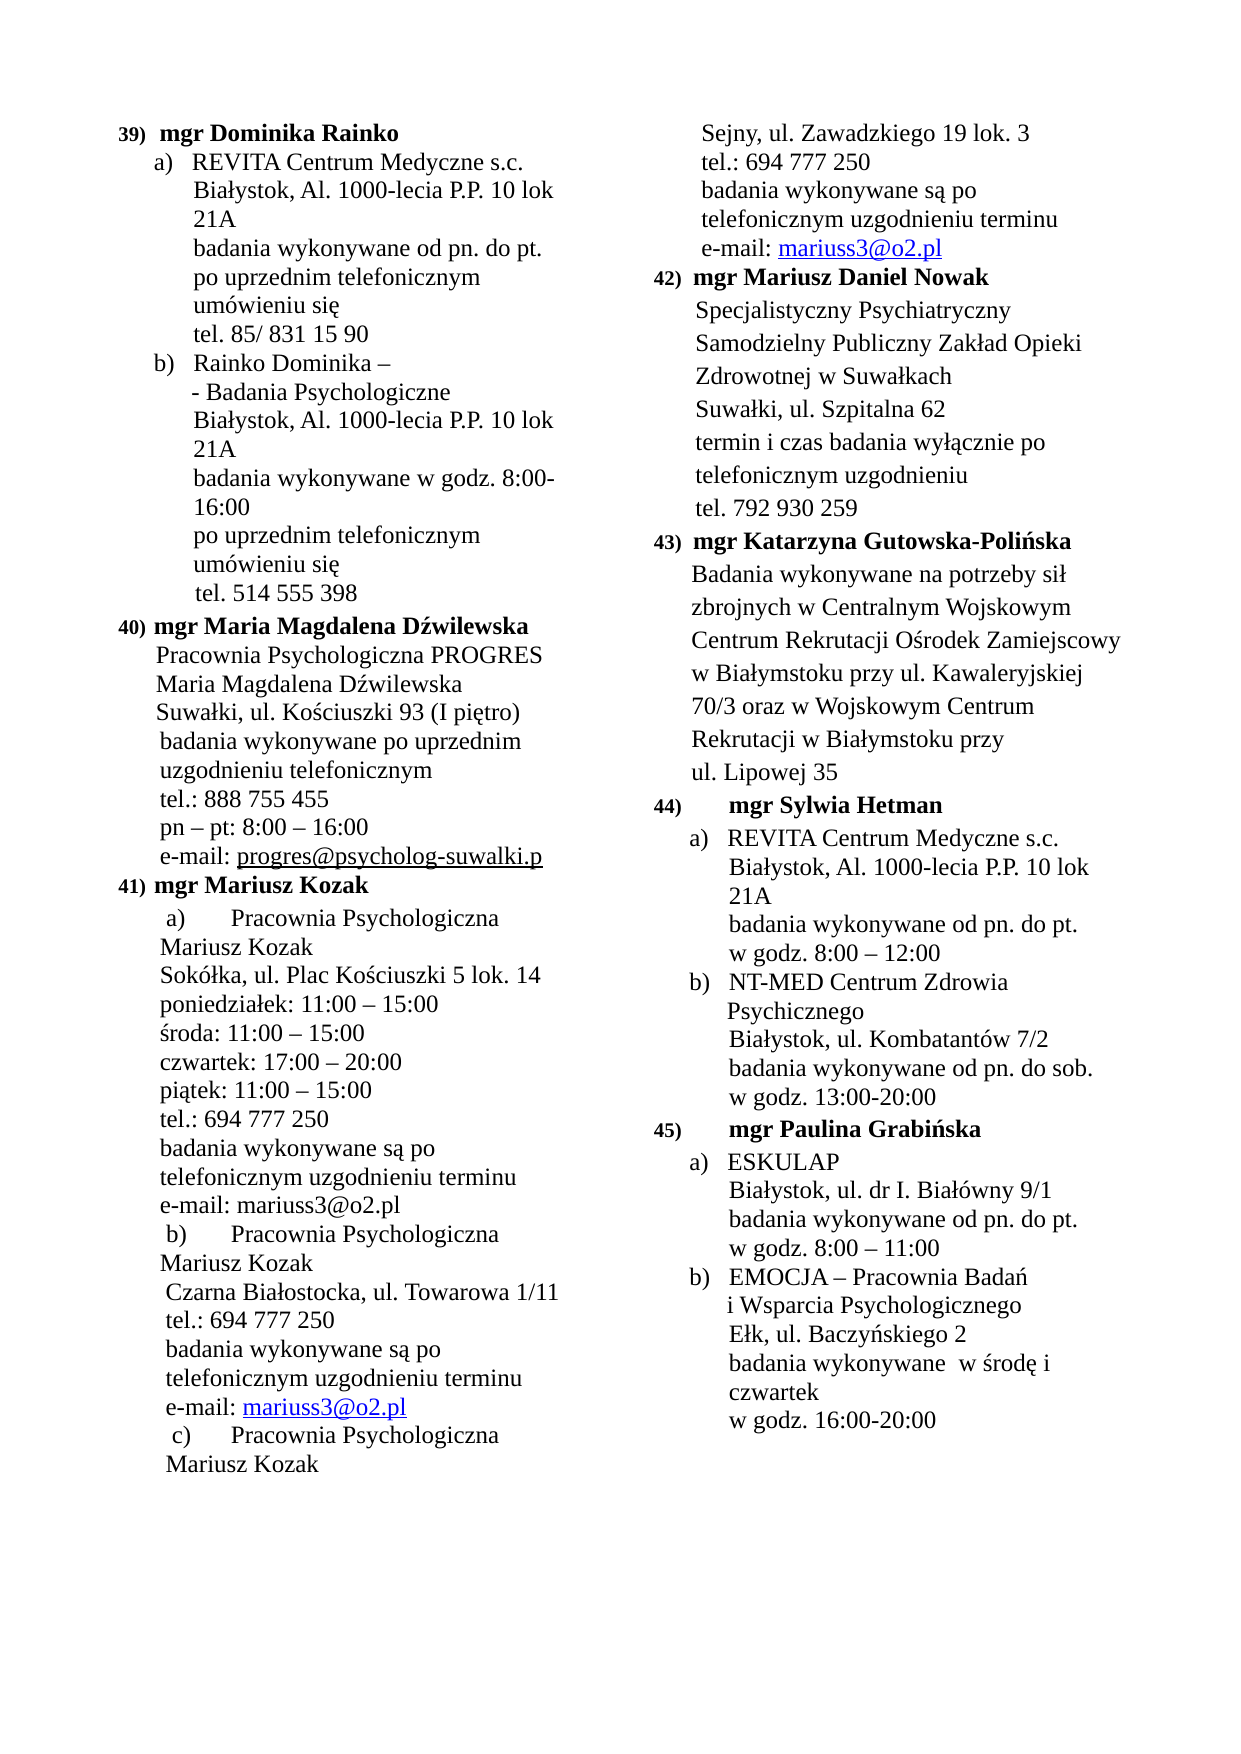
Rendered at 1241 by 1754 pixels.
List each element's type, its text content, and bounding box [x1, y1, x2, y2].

list a) REVITA Centrum Medyczne s.c. [654, 823, 1122, 852]
list badania wykonywane w godz. 8:00-16:00 [193, 463, 572, 521]
list badania wykonywane po uprzednim uzgodnieniu telefonicznym [159, 726, 572, 784]
list Suwałki, ul. Szpitalna 62 [695, 394, 1122, 423]
list piątek: 11:00 – 15:00 [124, 1075, 572, 1104]
list badania wykonywane od pn. do sob. [729, 1053, 1122, 1082]
list Pracownia Psychologiczna [159, 903, 572, 932]
list Pracownia Psychologiczna Mariusz Kozak [159, 1219, 572, 1277]
list Czarna Białostocka, ul. Towarowa 1/11 [130, 1277, 572, 1305]
list tel. 514 555 398 [118, 578, 572, 607]
list tel.: 888 755 455 [159, 784, 572, 812]
list Specjalistyczny Psychiatryczny Samodzielny Publiczny Zakład Opieki Zdrowotnej w Suwałkach [695, 295, 1122, 390]
list Białystok, Al. 1000-lecia P.P. 10 lok 21A [193, 406, 572, 463]
list badania wykonywane od pn. do pt. [729, 1204, 1122, 1233]
list e-mail: progres@psycholog-suwalki.p [159, 841, 572, 870]
list Sejny, ul. Zawadzkiego 19 lok. 3 [701, 118, 1122, 147]
list b) Rainko Dominika – - Badania Psychologiczne [77, 348, 572, 406]
list Sokółka, ul. Plac Kościuszki 5 lok. 14 [124, 960, 572, 989]
list e-mail: mariuss3@o2.pl [666, 233, 1122, 262]
list badania wykonywane od pn. do pt. [193, 233, 572, 262]
list Ełk, ul. Baczyńskiego 2 [729, 1319, 1122, 1348]
list e-mail: mariuss3@o2.pl [124, 1190, 572, 1219]
list termin i czas badania wyłącznie po telefonicznym uzgodnieniu [695, 427, 1122, 489]
list w godz. 8:00 – 12:00 [729, 938, 1122, 967]
list mgr Mariusz Kozak [118, 870, 572, 899]
list środa: 11:00 – 15:00 [124, 1018, 572, 1047]
list mgr Mariusz Daniel Nowak [654, 262, 1122, 291]
list pn – pt: 8:00 – 16:00 [159, 812, 572, 841]
list badania wykonywane są po telefonicznym uzgodnieniu terminu [666, 176, 1122, 233]
list poniedziałek: 11:00 – 15:00 [124, 989, 572, 1018]
list b) EMOCJA – Pracownia Badań i Wsparcia Psychologicznego [613, 1262, 1122, 1319]
list Białystok, ul. dr I. Białówny 9/1 [729, 1176, 1122, 1204]
list Pracownia Psychologiczna PROGRES Maria Magdalena Dźwilewska [156, 640, 572, 697]
list Badania wykonywane na potrzeby sił zbrojnych w Centralnym Wojskowym Centrum Rekrutacji Ośrodek Zamiejscowy w Białymstoku przy ul. Kawaleryjskiej 70/3 oraz w Wojskowym Centrum Rekrutacji w Białymstoku przy ul. Lipowej 35 [691, 559, 1122, 786]
list tel. 792 930 259 [695, 493, 1122, 522]
list w godz. 8:00 – 11:00 [729, 1233, 1122, 1262]
list badania wykonywane są po telefonicznym uzgodnieniu terminu [130, 1334, 572, 1392]
list b) NT-MED Centrum Zdrowia Psychicznego [613, 967, 1122, 1024]
list tel.: 694 777 250 [124, 1104, 572, 1133]
list mgr Dominika Rainko [118, 118, 572, 147]
list Mariusz Kozak [159, 932, 572, 960]
list po uprzednim telefonicznym umówieniu się [193, 521, 572, 578]
list czwartek: 17:00 – 20:00 [124, 1047, 572, 1075]
list e-mail: mariuss3@o2.pl [130, 1392, 572, 1420]
list tel.: 694 777 250 [666, 147, 1122, 176]
list Białystok, Al. 1000-lecia P.P. 10 lok 21A [193, 176, 572, 233]
list w godz. 13:00-20:00 [729, 1082, 1122, 1111]
list mgr Sylwia Hetman [654, 790, 1122, 819]
list Pracownia Psychologiczna Mariusz Kozak [165, 1420, 572, 1478]
list mgr Katarzyna Gutowska-Polińska [654, 526, 1122, 555]
list badania wykonywane w środę i czwartek [729, 1348, 1122, 1406]
list Białystok, Al. 1000-lecia P.P. 10 lok 21A [729, 852, 1122, 909]
list mgr Maria Magdalena Dźwilewska [118, 611, 572, 640]
list Suwałki, ul. Kościuszki 93 (I piętro) [156, 697, 572, 726]
list badania wykonywane są po telefonicznym uzgodnieniu terminu [124, 1133, 572, 1190]
list a) ESKULAP [654, 1147, 1122, 1176]
list mgr Paulina Grabińska [654, 1114, 1122, 1142]
list Białystok, ul. Kombatantów 7/2 [729, 1024, 1122, 1053]
list a) REVITA Centrum Medyczne s.c. [118, 147, 572, 176]
list badania wykonywane od pn. do pt. [729, 909, 1122, 938]
list tel.: 694 777 250 [130, 1305, 572, 1334]
list tel. 85/ 831 15 90 [193, 319, 572, 348]
list w godz. 16:00-20:00 [729, 1406, 1122, 1434]
list po uprzednim telefonicznym umówieniu się [193, 262, 572, 319]
